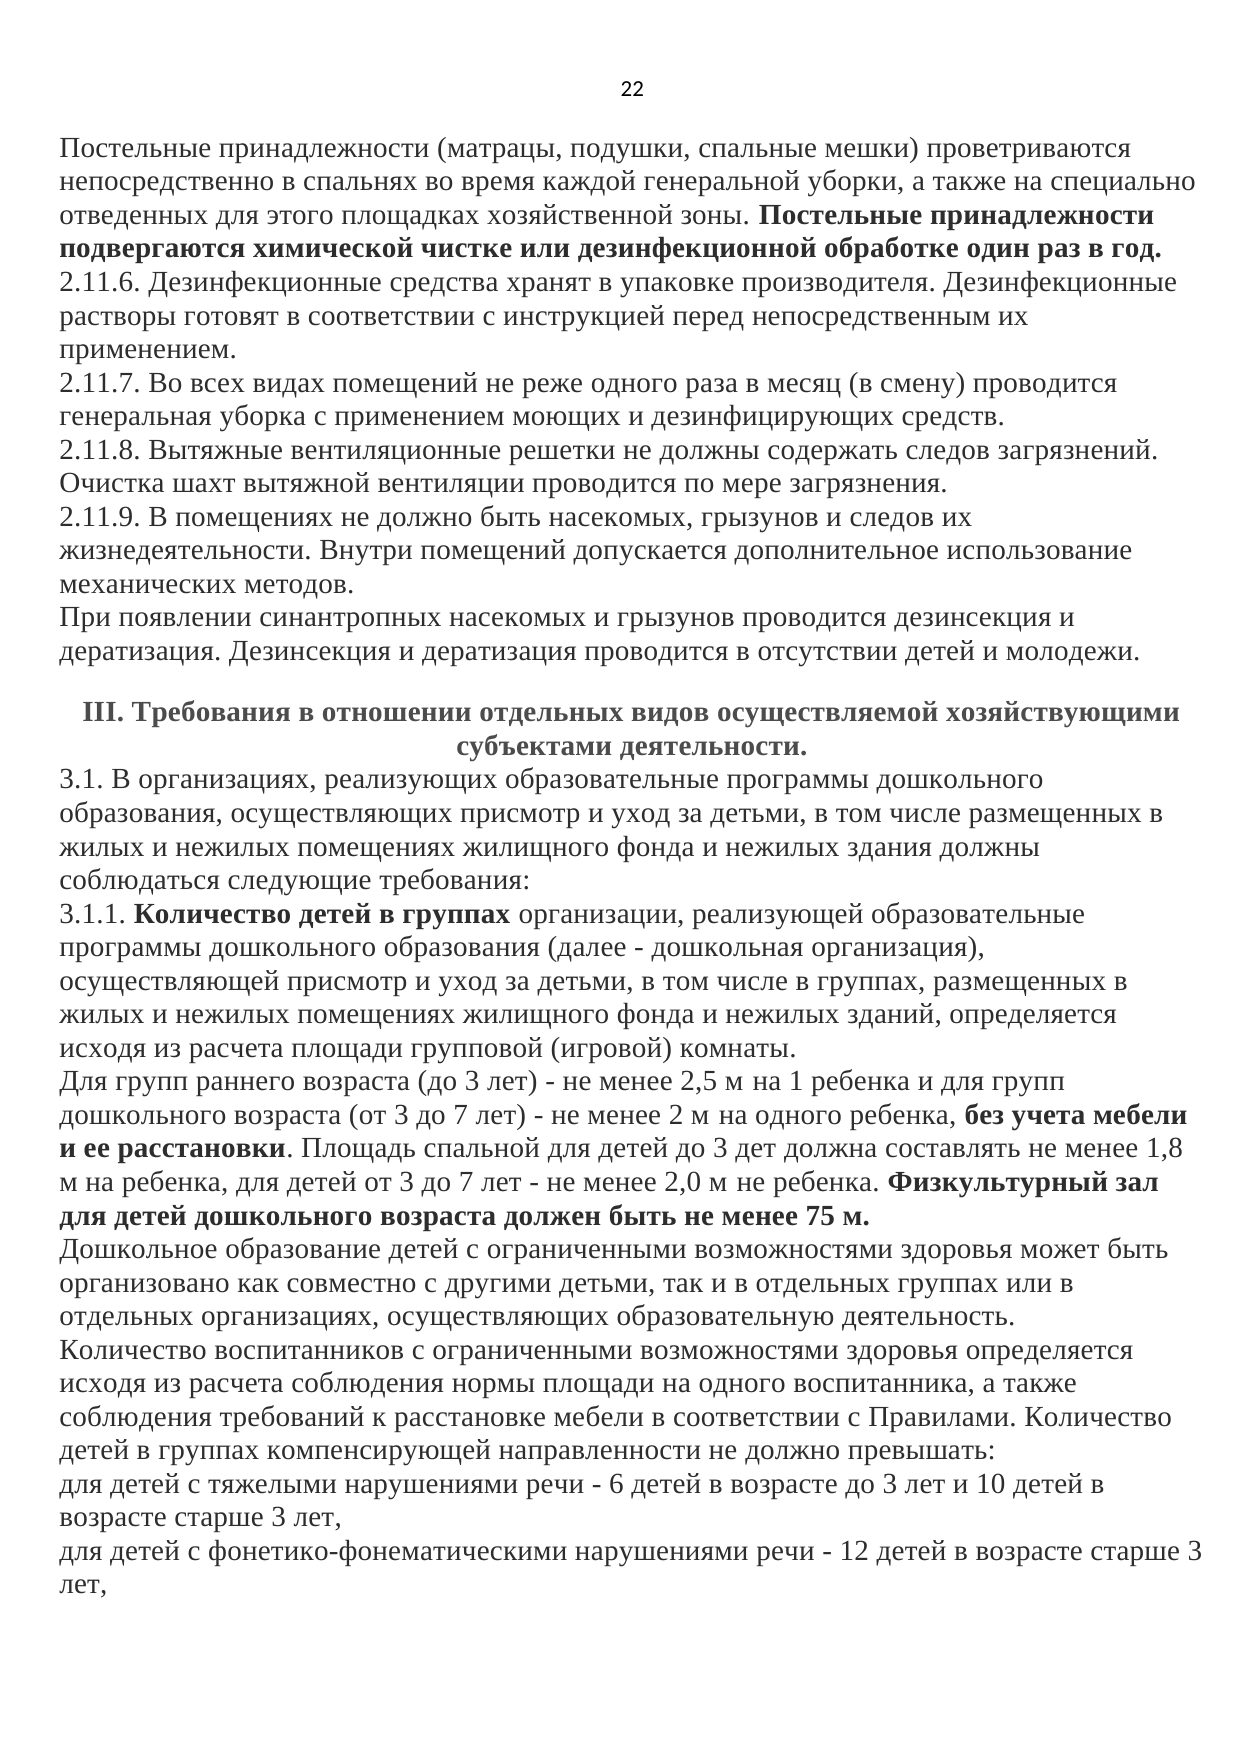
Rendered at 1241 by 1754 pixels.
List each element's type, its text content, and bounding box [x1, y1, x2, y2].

text для детей с фонетико-фонематическими нарушениями речи - 12 детей в возрасте старше 3 лет, [59, 1533, 1205, 1600]
text III. Требования в отношении отдельных видов осуществляемой хозяйствующими субъектами деятельности. [59, 694, 1205, 762]
text для детей с тяжелыми нарушениями речи - 6 детей в возрасте до 3 лет и 10 детей в возрасте старше 3 лет, [59, 1466, 1205, 1533]
text 3.1. В организациях, реализующих образовательные программы дошкольного образования, осуществляющих присмотр и уход за детьми, в том числе размещенных в жилых и нежилых помещениях жилищного фонда и нежилых здания должны соблюдаться следующие требования: 3.1.1. Количество детей в группах организации, реализующей образовательные программы дошкольного образования (далее - дошкольная организация), осуществляющей присмотр и уход за детьми, в том числе в группах, размещенных в жилых и нежилых помещениях жилищного фонда и нежилых зданий, определяется исходя из расчета площади групповой (игровой) комнаты. [59, 762, 1205, 1063]
text 2.11.9. В помещениях не должно быть насекомых, грызунов и следов их жизнедеятельности. Внутри помещений допускается дополнительное использование механических методов. [59, 499, 1205, 599]
text Постельные принадлежности (матрацы, подушки, спальные мешки) проветриваются непосредственно в спальнях во время каждой генеральной уборки, а также на специально отведенных для этого площадках хозяйственной зоны. Постельные принадлежности подвергаются химической чистке или дезинфекционной обработке один раз в год. [59, 130, 1205, 264]
text 2.11.8. Вытяжные вентиляционные решетки не должны содержать следов загрязнений. Очистка шахт вытяжной вентиляции проводится по мере загрязнения. [59, 432, 1205, 499]
text 2.11.7. Во всех видах помещений не реже одного раза в месяц (в смену) проводится генеральная уборка с применением моющих и дезинфицирующих средств. [59, 365, 1205, 432]
text 2.11.6. Дезинфекционные средства хранят в упаковке производителя. Дезинфекционные растворы готовят в соответствии с инструкцией перед непосредственным их применением. [59, 264, 1205, 365]
text При появлении синантропных насекомых и грызунов проводится дезинсекция и дератизация. Дезинсекция и дератизация проводится в отсутствии детей и молодежи. [59, 599, 1205, 694]
text Количество воспитанников с ограниченными возможностями здоровья определяется исходя из расчета соблюдения нормы площади на одного воспитанника, а также соблюдения требований к расстановке мебели в соответствии с Правилами. Количество детей в группах компенсирующей направленности не должно превышать: [59, 1332, 1205, 1466]
text Для групп раннего возраста (до 3 лет) - не менее 2,5 м на 1 ребенка и для групп дошкольного возраста (от 3 до 7 лет) - не менее 2 м на одного ребенка, без учета мебели и ее расстановки. Площадь спальной для детей до 3 дет должна составлять не менее 1,8 м на ребенка, для детей от 3 до 7 лет - не менее 2,0 м не ребенка. Физкультурный зал для детей дошкольного возраста должен быть не менее 75 м. Дошкольное образование детей с ограниченными возможностями здоровья может быть организовано как совместно с другими детьми, так и в отдельных группах или в отдельных организациях, осуществляющих образовательную деятельность. [59, 1063, 1205, 1332]
